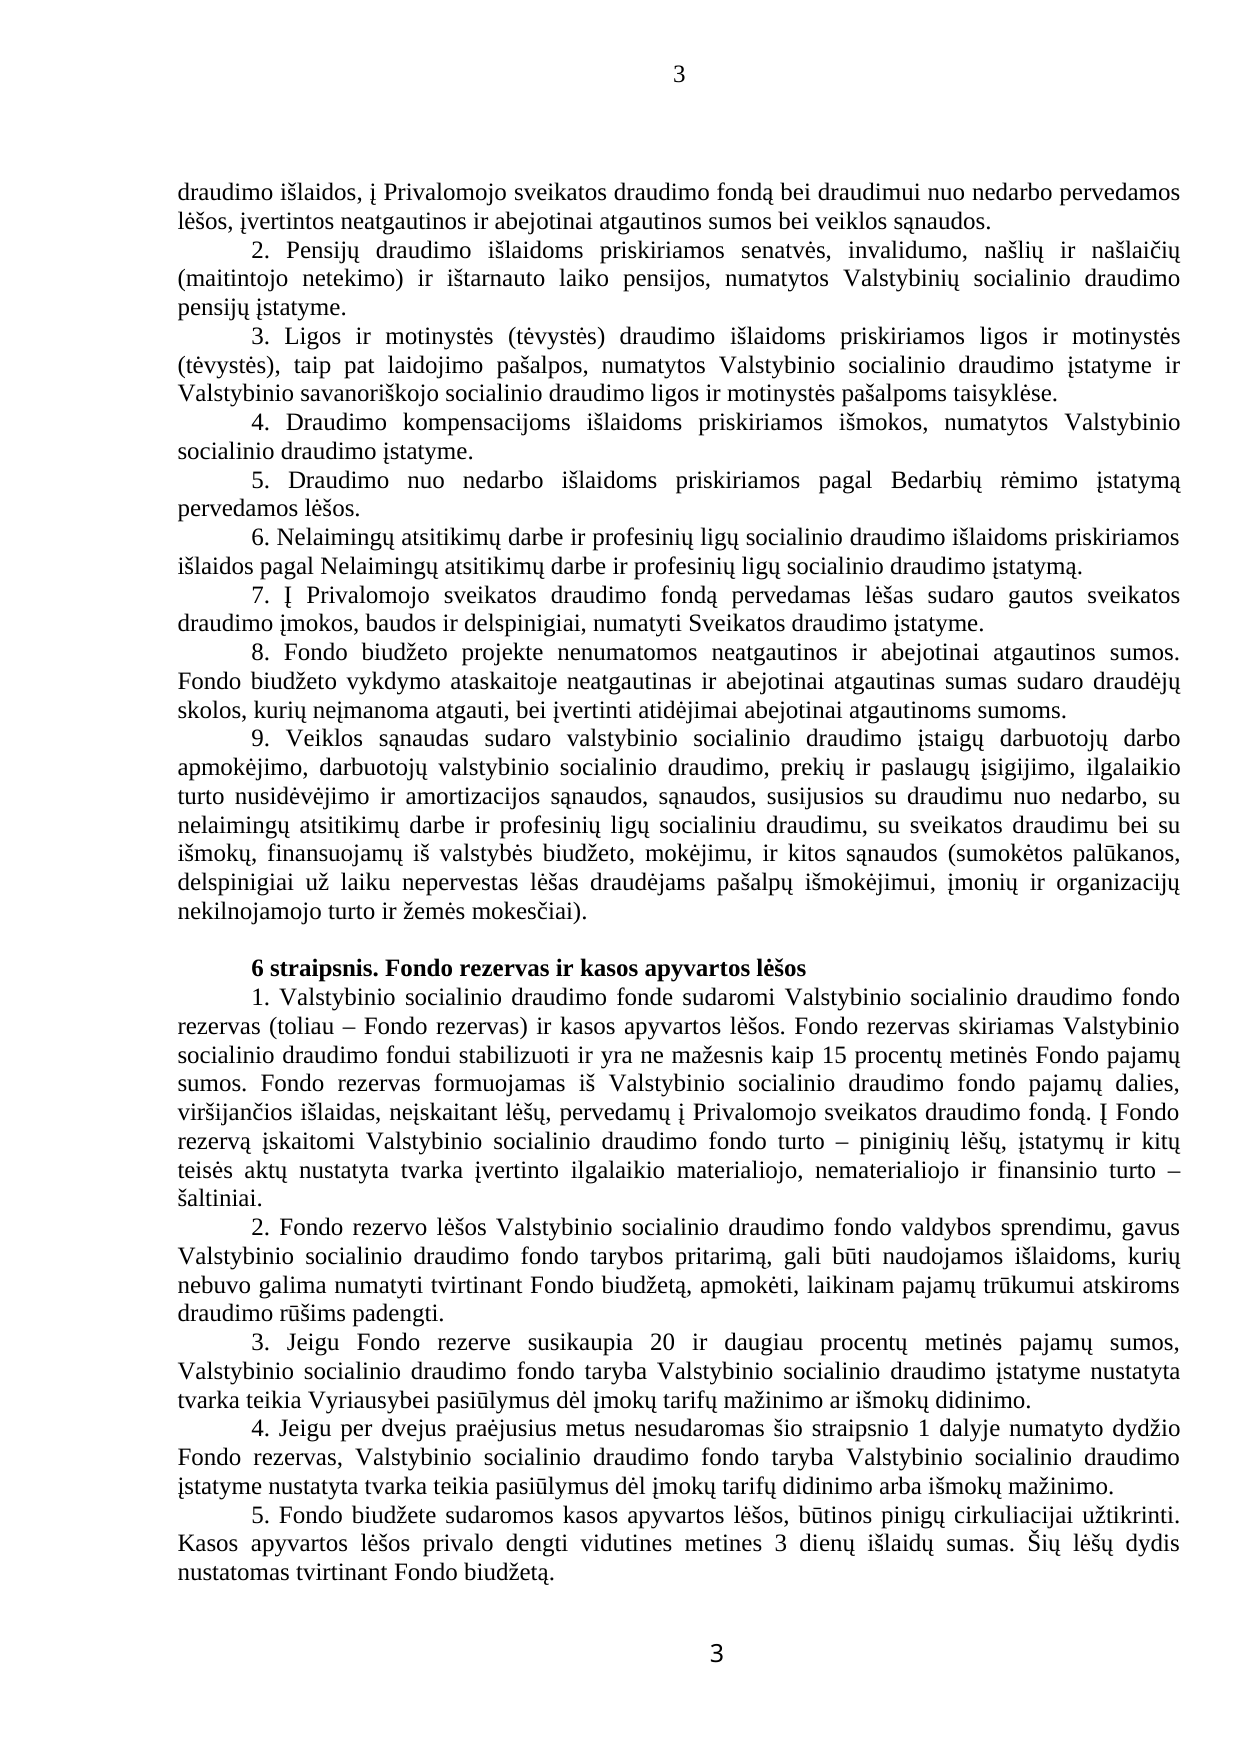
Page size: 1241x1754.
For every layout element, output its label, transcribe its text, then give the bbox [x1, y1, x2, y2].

text 8. Fondo biudžeto projekte nenumatomos neatgautinos ir abejotinai atgautinos sumos. Fondo biudžeto vykdymo ataskaitoje neatgautinas ir abejotinai atgautinas sumas sudaro draudėjų skolos, kurių neįmanoma atgauti, bei įvertinti atidėjimai abejotinai atgautinoms sumoms. [177, 637, 1181, 723]
text 1. Valstybinio socialinio draudimo fonde sudaromi Valstybinio socialinio draudimo fondo rezervas (toliau – Fondo rezervas) ir kasos apyvartos lėšos. Fondo rezervas skiriamas Valstybinio socialinio draudimo fondui stabilizuoti ir yra ne mažesnis kaip 15 procentų metinės Fondo pajamų sumos. Fondo rezervas formuojamas iš Valstybinio socialinio draudimo fondo pajamų dalies, viršijančios išlaidas, neįskaitant lėšų, pervedamų į Privalomojo sveikatos draudimo fondą. Į Fondo rezervą įskaitomi Valstybinio socialinio draudimo fondo turto – piniginių lėšų, įstatymų ir kitų teisės aktų nustatyta tvarka įvertinto ilgalaikio materialiojo, nematerialiojo ir finansinio turto – šaltiniai. [177, 982, 1181, 1212]
text 6 straipsnis. Fondo rezervas ir kasos apyvartos lėšos [177, 953, 1181, 982]
text draudimo išlaidos, į Privalomojo sveikatos draudimo fondą bei draudimui nuo nedarbo pervedamos lėšos, įvertintos neatgautinos ir abejotinai atgautinos sumos bei veiklos sąnaudos. [177, 177, 1181, 235]
text 9. Veiklos sąnaudas sudaro valstybinio socialinio draudimo įstaigų darbuotojų darbo apmokėjimo, darbuotojų valstybinio socialinio draudimo, prekių ir paslaugų įsigijimo, ilgalaikio turto nusidėvėjimo ir amortizacijos sąnaudos, sąnaudos, susijusios su draudimu nuo nedarbo, su nelaimingų atsitikimų darbe ir profesinių ligų socialiniu draudimu, su sveikatos draudimu bei su išmokų, finansuojamų iš valstybės biudžeto, mokėjimu, ir kitos sąnaudos (sumokėtos palūkanos, delspinigiai už laiku nepervestas lėšas draudėjams pašalpų išmokėjimui, įmonių ir organizacijų nekilnojamojo turto ir žemės mokesčiai). [177, 723, 1181, 925]
text 3. Jeigu Fondo rezerve susikaupia 20 ir daugiau procentų metinės pajamų sumos, Valstybinio socialinio draudimo fondo taryba Valstybinio socialinio draudimo įstatyme nustatyta tvarka teikia Vyriausybei pasiūlymus dėl įmokų tarifų mažinimo ar išmokų didinimo. [177, 1327, 1181, 1413]
text 4. Jeigu per dvejus praėjusius metus nesudaromas šio straipsnio 1 dalyje numatyto dydžio Fondo rezervas, Valstybinio socialinio draudimo fondo taryba Valstybinio socialinio draudimo įstatyme nustatyta tvarka teikia pasiūlymus dėl įmokų tarifų didinimo arba išmokų mažinimo. [177, 1413, 1181, 1500]
text 5. Fondo biudžete sudaromos kasos apyvartos lėšos, būtinos pinigų cirkuliacijai užtikrinti. Kasos apyvartos lėšos privalo dengti vidutines metines 3 dienų išlaidų sumas. Šių lėšų dydis nustatomas tvirtinant Fondo biudžetą. [177, 1500, 1181, 1586]
text 4. Draudimo kompensacijoms išlaidoms priskiriamos išmokos, numatytos Valstybinio socialinio draudimo įstatyme. [177, 407, 1181, 465]
text 3. Ligos ir motinystės (tėvystės) draudimo išlaidoms priskiriamos ligos ir motinystės (tėvystės), taip pat laidojimo pašalpos, numatytos Valstybinio socialinio draudimo įstatyme ir Valstybinio savanoriškojo socialinio draudimo ligos ir motinystės pašalpoms taisyklėse. [177, 321, 1181, 407]
text 6. Nelaimingų atsitikimų darbe ir profesinių ligų socialinio draudimo išlaidoms priskiriamos išlaidos pagal Nelaimingų atsitikimų darbe ir profesinių ligų socialinio draudimo įstatymą. [177, 522, 1181, 580]
text 5. Draudimo nuo nedarbo išlaidoms priskiriamos pagal Bedarbių rėmimo įstatymą pervedamos lėšos. [177, 465, 1181, 522]
text 2. Pensijų draudimo išlaidoms priskiriamos senatvės, invalidumo, našlių ir našlaičių (maitintojo netekimo) ir ištarnauto laiko pensijos, numatytos Valstybinių socialinio draudimo pensijų įstatyme. [177, 235, 1181, 321]
text 7. Į Privalomojo sveikatos draudimo fondą pervedamas lėšas sudaro gautos sveikatos draudimo įmokos, baudos ir delspinigiai, numatyti Sveikatos draudimo įstatyme. [177, 580, 1181, 637]
text 2. Fondo rezervo lėšos Valstybinio socialinio draudimo fondo valdybos sprendimu, gavus Valstybinio socialinio draudimo fondo tarybos pritarimą, gali būti naudojamos išlaidoms, kurių nebuvo galima numatyti tvirtinant Fondo biudžetą, apmokėti, laikinam pajamų trūkumui atskiroms draudimo rūšims padengti. [177, 1212, 1181, 1327]
